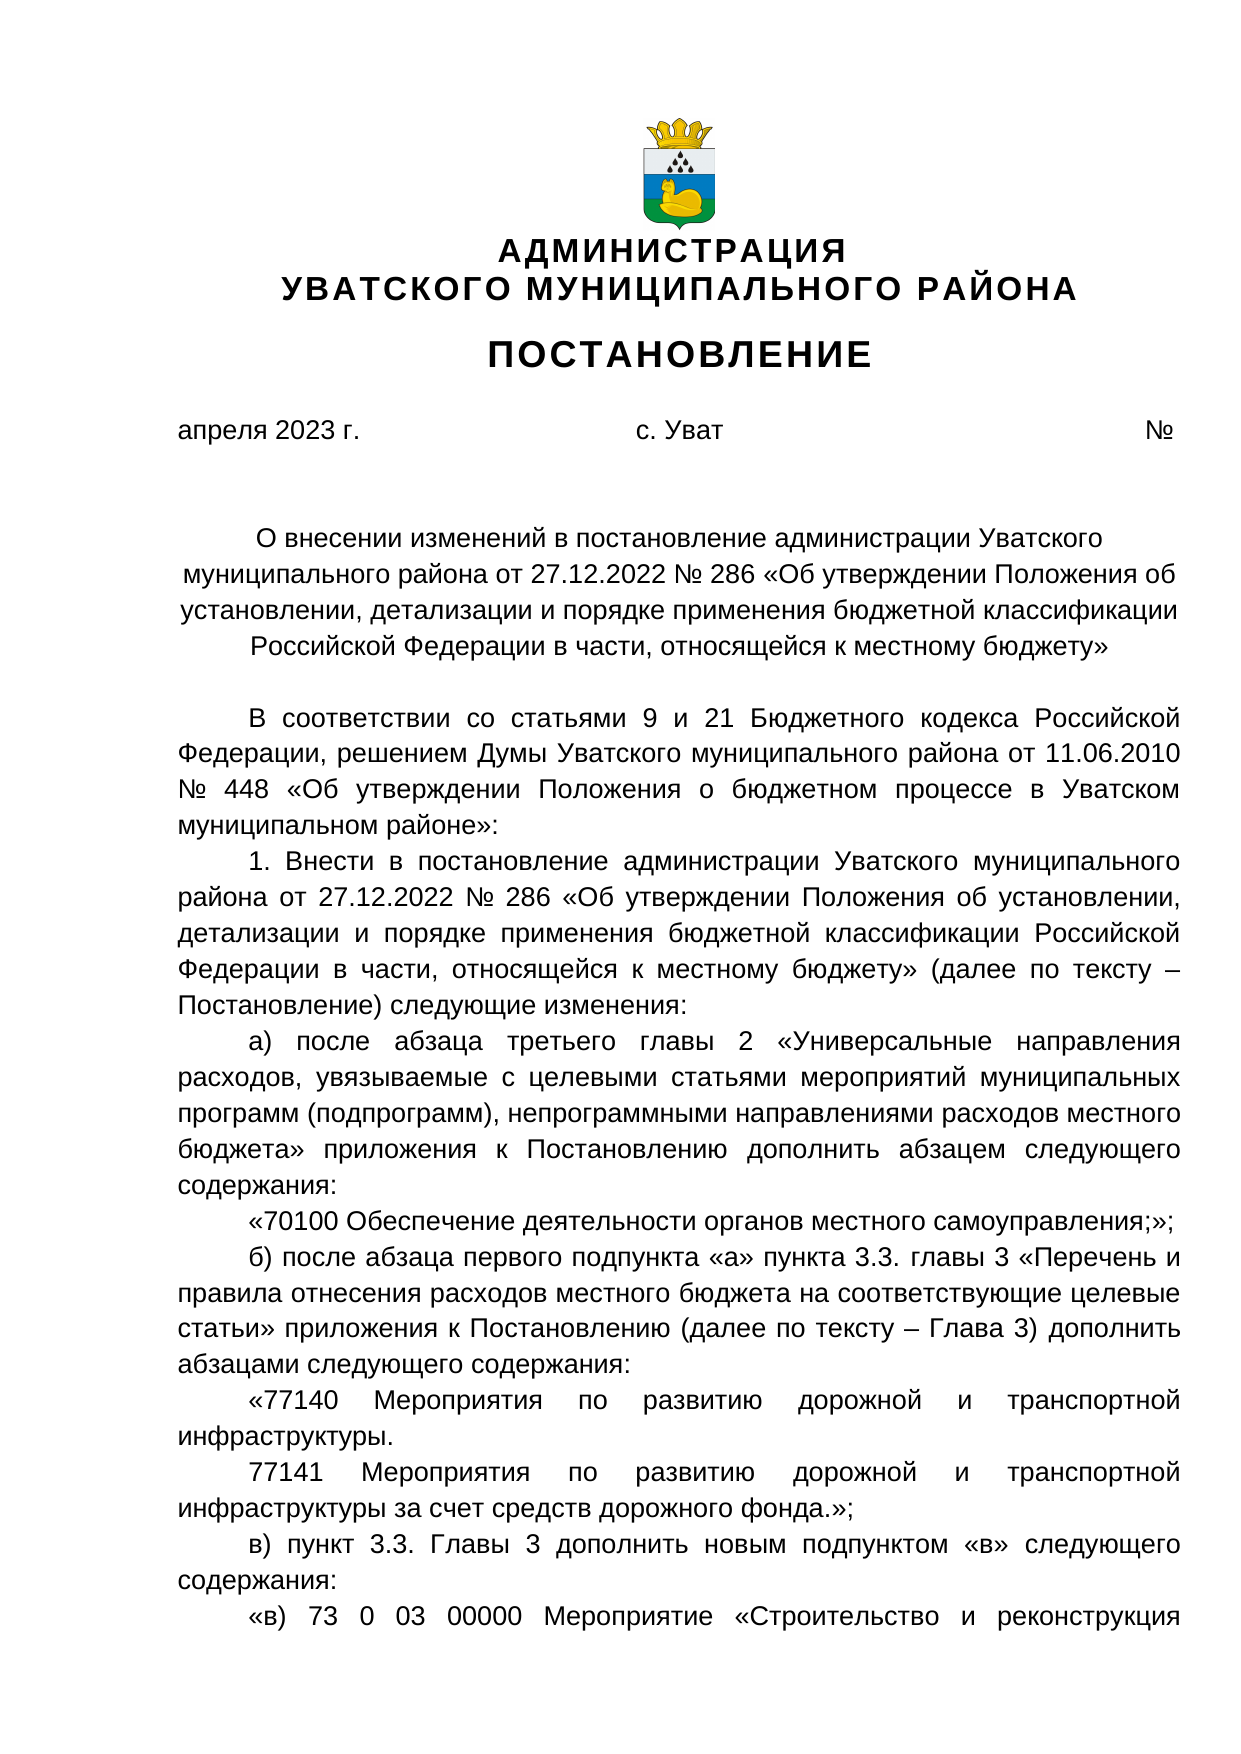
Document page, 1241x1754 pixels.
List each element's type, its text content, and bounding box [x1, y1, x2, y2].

picture [643, 118, 715, 231]
text В соответствии со статьями 9 и 21 Бюджетного кодекса Российской Федерации, решением Думы Уватского муниципального района от 11.06.2010 № 448 «Об утверждении Положения о бюджетном процессе в Уватском муниципальном районе»: [177, 702, 1181, 841]
text «77140 Мероприятия по развитию дорожной и транспортной инфраструктуры. [177, 1384, 1181, 1452]
text 77141 Мероприятия по развитию дорожной и транспортной инфраструктуры за счет средств дорожного фонда.»; [177, 1456, 1181, 1523]
text «70100 Обеспечение деятельности органов местного самоуправления;»; [177, 1205, 1181, 1236]
text б) после абзаца первого подпункта «а» пункта 3.3. главы 3 «Перечень и правила отнесения расходов местного бюджета на соответствующие целевые статьи» приложения к Постановлению (далее по тексту – Глава 3) дополнить абзацами следующего содержания: [177, 1241, 1181, 1380]
list Внести в постановление администрации Уватского муниципального района от 27.12.2022 № 286 «Об утверждении Положения об установлении, детализации и порядке применения бюджетной классификации Российской Федерации в части, относящейся к местному бюджету» (далее по тексту – Постановление) следующие изменения: [177, 845, 1181, 1020]
text О внесении изменений в постановление администрации Уватского муниципального района от 27.12.2022 № 286 «Об утверждении Положения об установлении, детализации и порядке применения бюджетной классификации Российской Федерации в части, относящейся к местному бюджету» [177, 522, 1181, 661]
text Постановление [177, 332, 1181, 376]
text а) после абзаца третьего главы 2 «Универсальные направления расходов, увязываемые с целевыми статьями мероприятий муниципальных программ (подпрограмм), непрограммными направлениями расходов местного бюджета» приложения к Постановлению дополнить абзацем следующего содержания: [177, 1025, 1181, 1200]
text «в) 73 0 03 00000 Мероприятие «Строительство и реконструкция [177, 1600, 1181, 1631]
text в) пункт 3.3. Главы 3 дополнить новым подпунктом «в» следующего содержания: [177, 1528, 1181, 1595]
text Администрация Уватского муниципального района [177, 231, 1181, 307]
text апреля 2023 г. с. Уват № [177, 414, 1181, 445]
